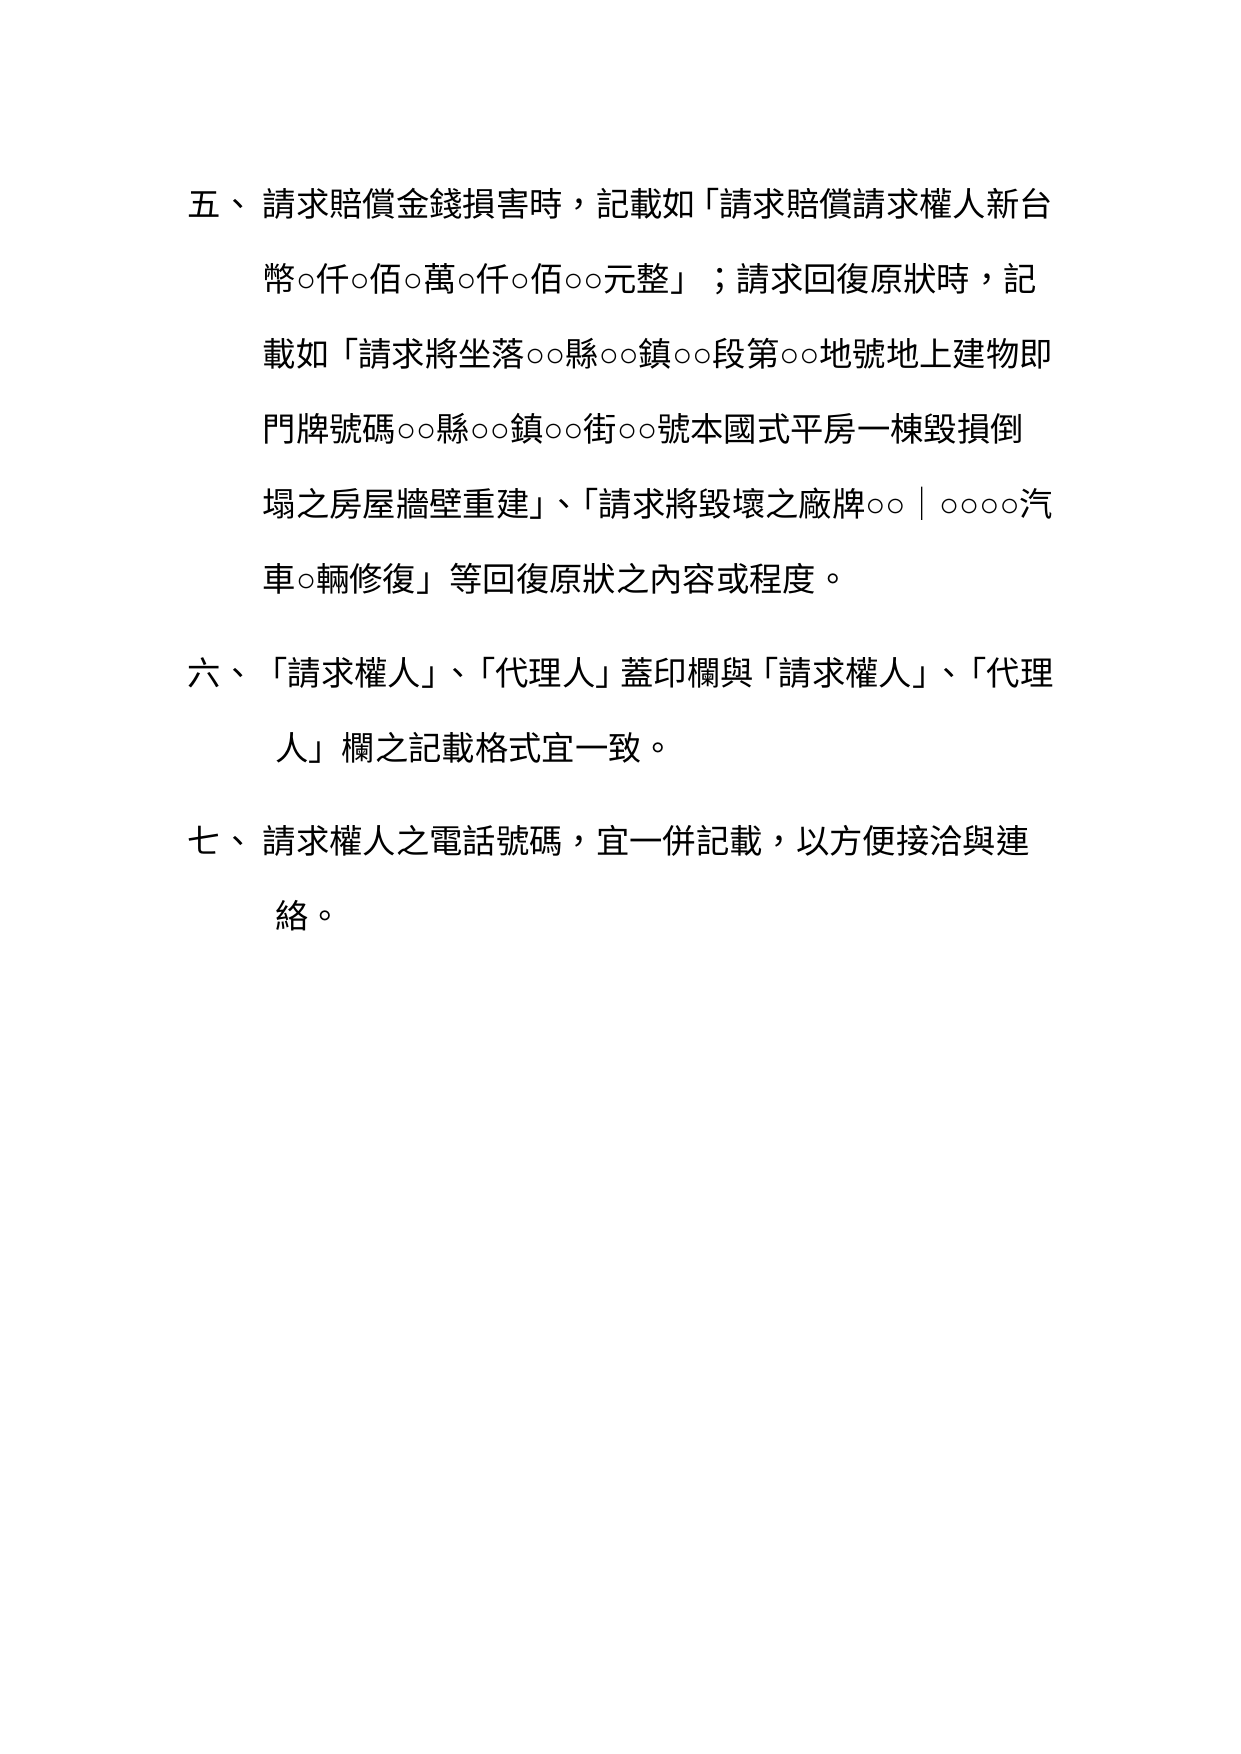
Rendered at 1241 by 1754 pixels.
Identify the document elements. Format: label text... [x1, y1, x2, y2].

list 請求權人之電話號碼，宜一併記載，以方便接洽與連絡。 [187, 802, 1053, 952]
list 請求賠償金錢損害時，記載如「請求賠償請求權人新台幣○仟○佰○萬○仟○佰○○元整」；請求回復原狀時，記載如「請求將坐落○○縣○○鎮○○段第○○地號地上建物即門牌號碼○○縣○○鎮○○街○○號本國式平房一棟毀損倒塌之房屋牆壁重建」、「請求將毀壞之廠牌○○│○○○○汽車○輛修復」等回復原狀之內容或程度。 [187, 164, 1053, 614]
list 「請求權人」、「代理人」蓋印欄與「請求權人」、「代理人」欄之記載格式宜一致。 [187, 633, 1053, 783]
